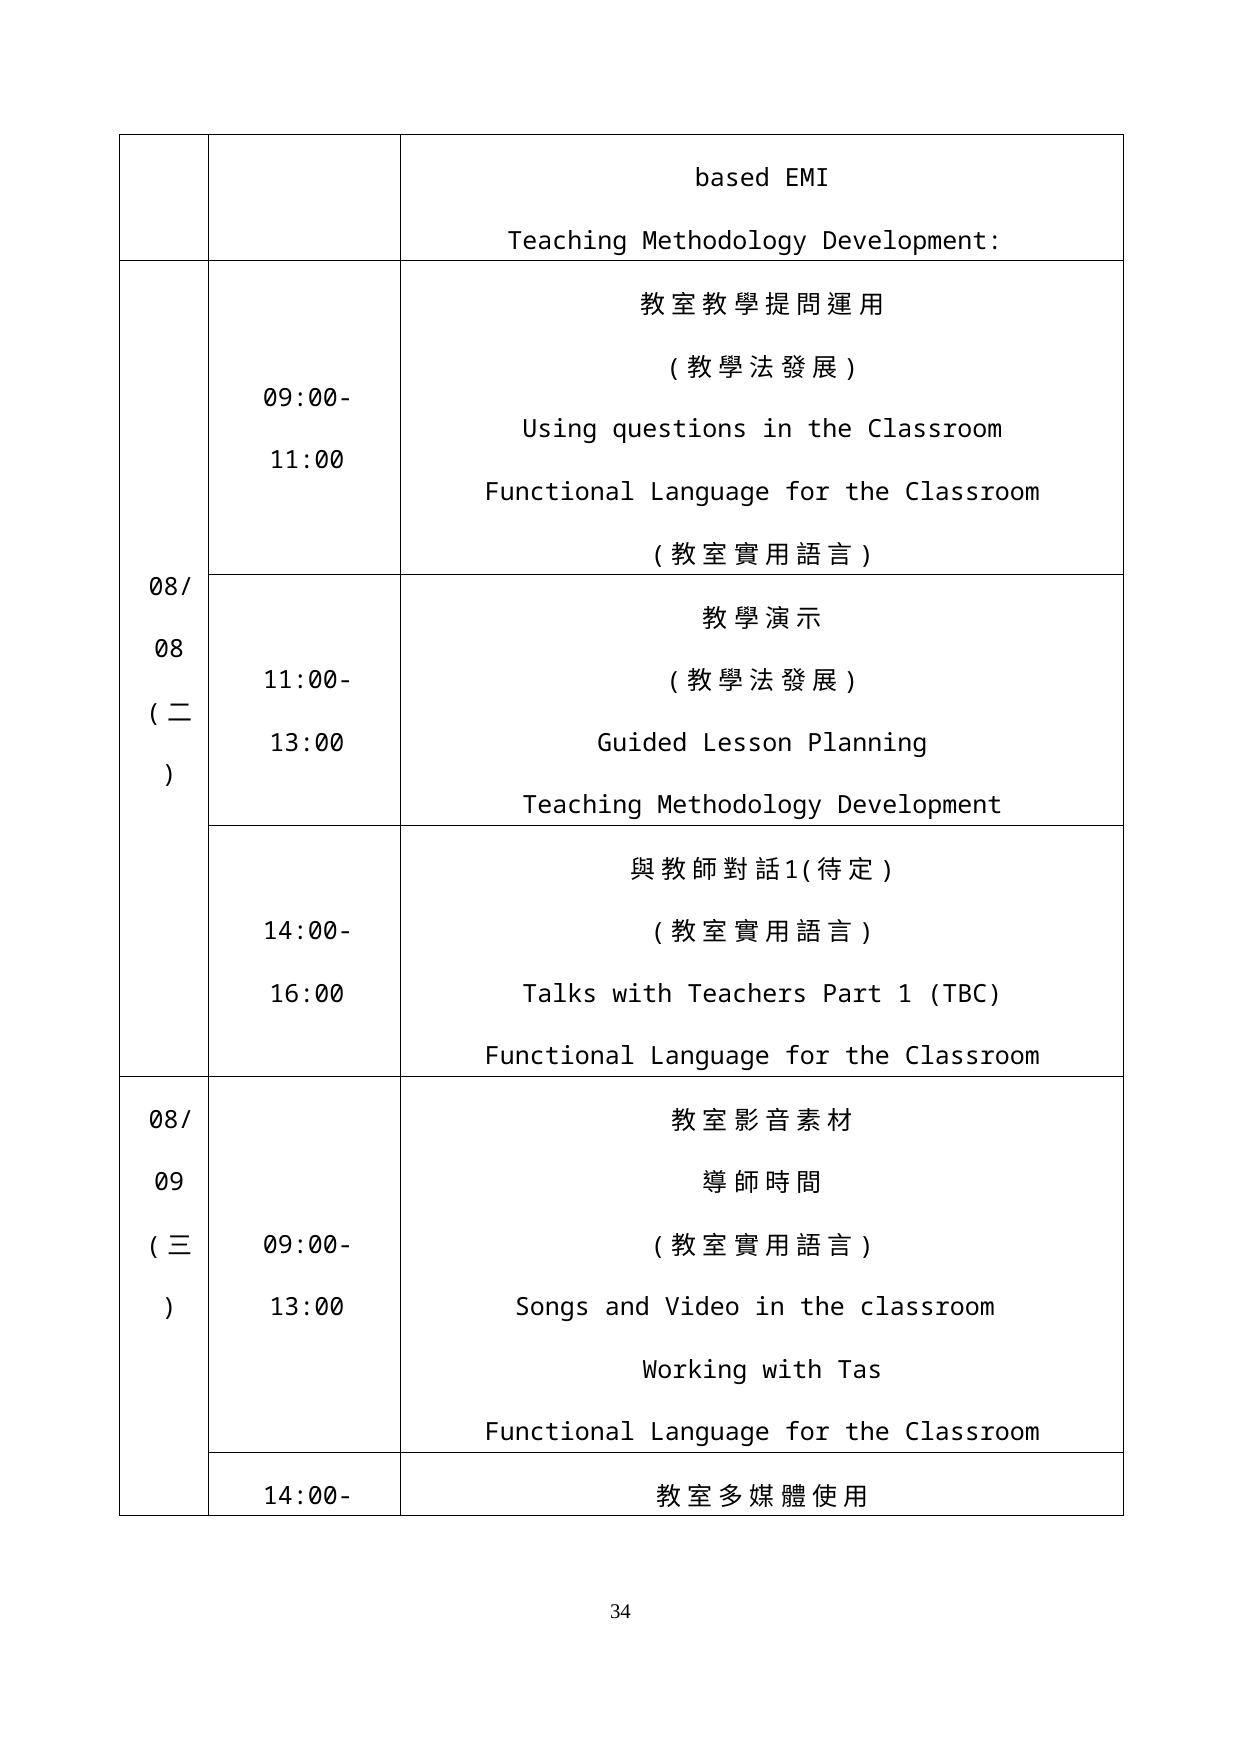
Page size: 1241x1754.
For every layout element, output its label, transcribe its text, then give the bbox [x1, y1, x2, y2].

table_cell 教室教學提問運用 (教學法發展) Using questions in the Classroom Functional Language for the Classroom (教室實用語言) [401, 261, 1123, 574]
table_cell 14:00- [209, 1453, 400, 1515]
table_cell 教室多媒體使用 [401, 1453, 1123, 1515]
table_cell 09:00-13:00 [209, 1077, 400, 1452]
table_cell [209, 135, 400, 260]
table_cell 09:00-11:00 [209, 261, 400, 574]
table_cell 教學演示 (教學法發展) Guided Lesson Planning Teaching Methodology Development [401, 575, 1123, 825]
table_cell [120, 135, 208, 260]
table_cell 08/08 (二) [120, 261, 208, 1076]
table_cell 與教師對話1(待定) (教室實用語言) Talks with Teachers Part 1 (TBC) Functional Language for the Classroom [401, 826, 1123, 1076]
table_cell 11:00-13:00 [209, 575, 400, 825]
table_cell 14:00-16:00 [209, 826, 400, 1076]
table_cell based EMI Teaching Methodology Development: [401, 135, 1123, 260]
table_cell 08/09 (三) [120, 1077, 208, 1515]
table_cell 教室影音素材 導師時間 (教室實用語言) Songs and Video in the classroom Working with Tas Functional Language for the Classroom [401, 1077, 1123, 1452]
